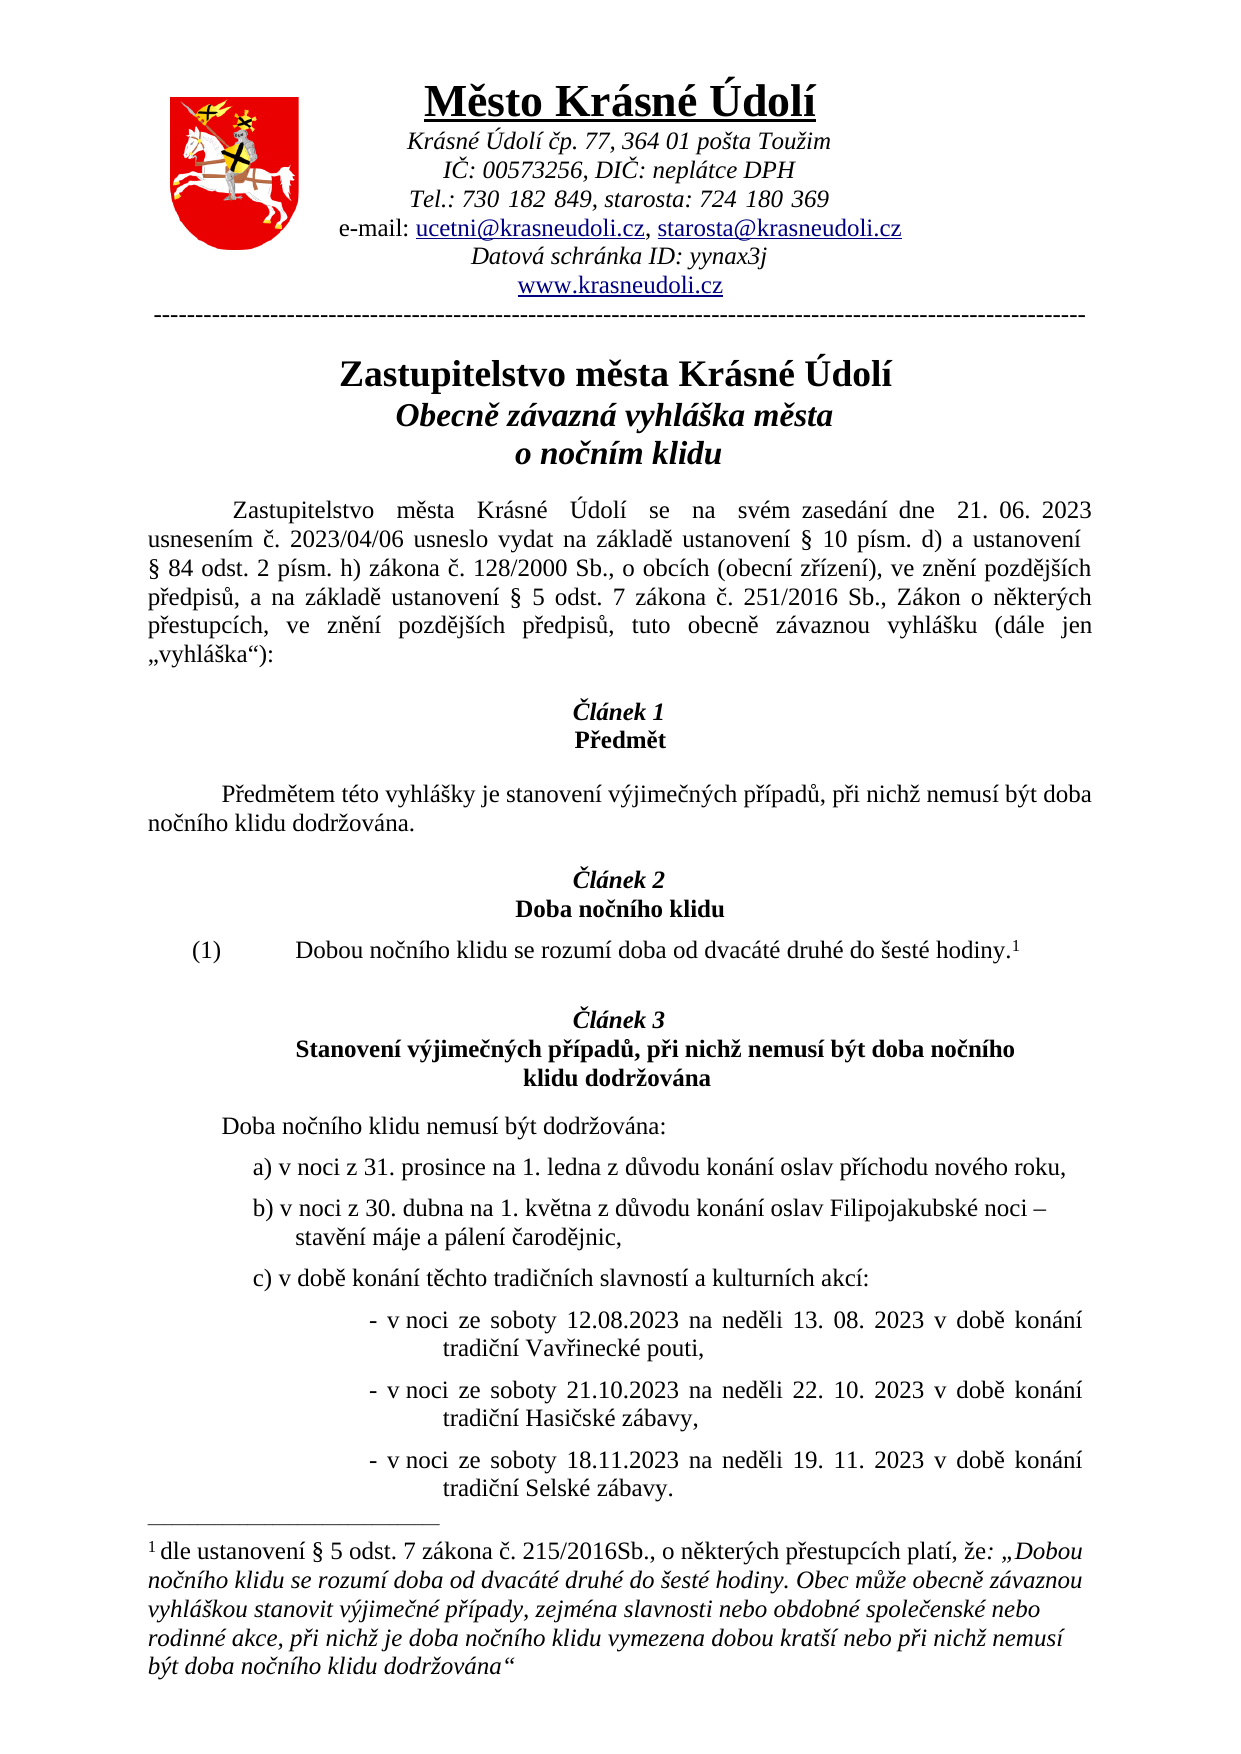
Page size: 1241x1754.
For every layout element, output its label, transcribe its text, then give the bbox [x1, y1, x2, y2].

text b) v noci z 30. dubna na 1. května z důvodu konání oslav Filipojakubské noci – stavění máje a pálení čarodějnic, [148, 1193, 1093, 1251]
text a) v noci z 31. prosince na 1. ledna z důvodu konání oslav příchodu nového roku, [148, 1152, 1093, 1181]
text klidu dodržována [148, 1063, 1093, 1092]
subtitle Dobou nočního klidu se rozumí doba od dvacáté druhé do šesté hodiny.1 [148, 936, 1093, 964]
text - v noci ze soboty 18.11.2023 na neděli 19. 11. 2023 v době konání tradiční Selské zábavy. [148, 1445, 1093, 1502]
text Doba nočního klidu [148, 894, 1093, 923]
text c) v době konání těchto tradičních slavností a kulturních akcí: [148, 1263, 1093, 1292]
text Zastupitelstvo města Krásné Údolí [148, 352, 1093, 395]
text Článek 1 [148, 697, 1093, 726]
text Článek 3 [148, 1006, 1093, 1034]
text Článek 2 [148, 866, 1093, 894]
text Zastupitelstvo města Krásné Údolí se na svém zasedání dne 21. 06. 2023 usnesením č. 2023/04/06 usneslo vydat na základě ustanovení § 10 písm. d) a ustanovení § 84 odst. 2 písm. h) zákona č. 128/2000 Sb., o obcích (obecní zřízení), ve znění pozdějších předpisů, a na základě ustanovení § 5 odst. 7 zákona č. 251/2016 Sb., Zákon o některých přestupcích, ve znění pozdějších předpisů, tuto obecně závaznou vyhlášku (dále jen „vyhláška“): [148, 496, 1093, 668]
text o nočním klidu [148, 433, 1093, 472]
text Doba nočního klidu nemusí být dodržována: [148, 1111, 1093, 1140]
text Předmětem této vyhlášky je stanovení výjimečných případů, při nichž nemusí být doba nočního klidu dodržována. [148, 779, 1093, 837]
text - v noci ze soboty 21.10.2023 na neděli 22. 10. 2023 v době konání tradiční Hasičské zábavy, [148, 1375, 1093, 1432]
text - v noci ze soboty 12.08.2023 na neděli 13. 08. 2023 v době konání tradiční Vavřinecké pouti, [148, 1305, 1093, 1362]
text Předmět [148, 726, 1093, 754]
text Obecně závazná vyhláška města [148, 395, 1093, 433]
text Stanovení výjimečných případů, při nichž nemusí být doba nočního [148, 1034, 1093, 1063]
